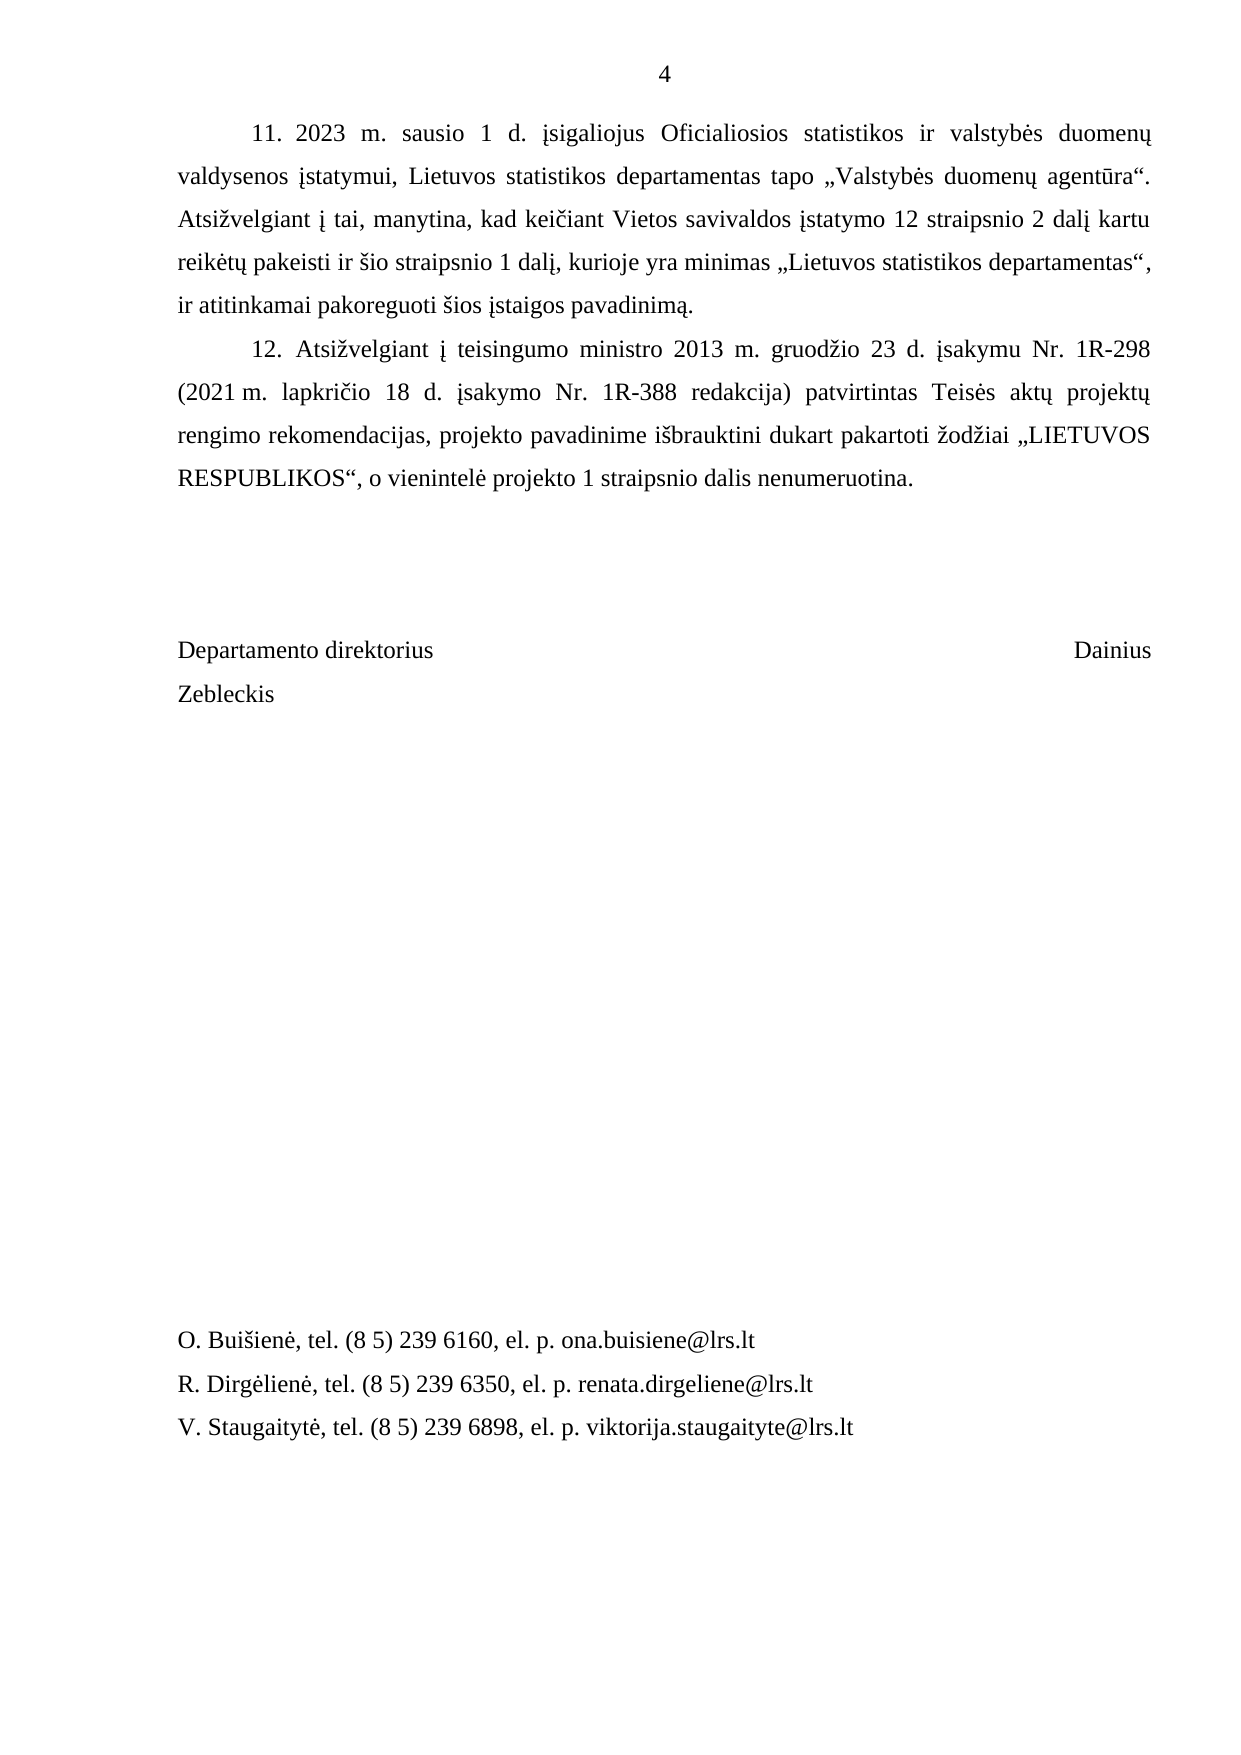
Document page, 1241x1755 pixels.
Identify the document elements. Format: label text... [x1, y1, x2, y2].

text O. Buišienė, tel. (8 5) 239 6160, el. p. ona.buisiene@lrs.lt [177, 1326, 1152, 1354]
text R. Dirgėlienė, tel. (8 5) 239 6350, el. p. renata.dirgeliene@lrs.lt [177, 1369, 1152, 1397]
text Departamento direktorius Dainius Zebleckis [177, 636, 1152, 707]
text V. Staugaitytė, tel. (8 5) 239 6898, el. p. viktorija.staugaityte@lrs.lt [177, 1412, 1152, 1441]
list 2023 m. sausio 1 d. įsigaliojus Oficialiosios statistikos ir valstybės duomenų valdysenos įstatymui, Lietuvos statistikos departamentas tapo „Valstybės duomenų agentūra“. Atsižvelgiant į tai, manytina, kad keičiant Vietos savivaldos įstatymo 12 straipsnio 2 dalį kartu reikėtų pakeisti ir šio straipsnio 1 dalį, kurioje yra minimas „Lietuvos statistikos departamentas“, ir atitinkamai pakoreguoti šios įstaigos pavadinimą. [177, 118, 1152, 319]
list Atsižvelgiant į teisingumo ministro 2013 m. gruodžio 23 d. įsakymu Nr. 1R-298 (2021 m. lapkričio 18 d. įsakymo Nr. 1R-388 redakcija) patvirtintas Teisės aktų projektų rengimo rekomendacijas, projekto pavadinime išbrauktini dukart pakartoti žodžiai „LIETUVOS RESPUBLIKOS“, o vienintelė projekto 1 straipsnio dalis nenumeruotina. [177, 334, 1152, 492]
